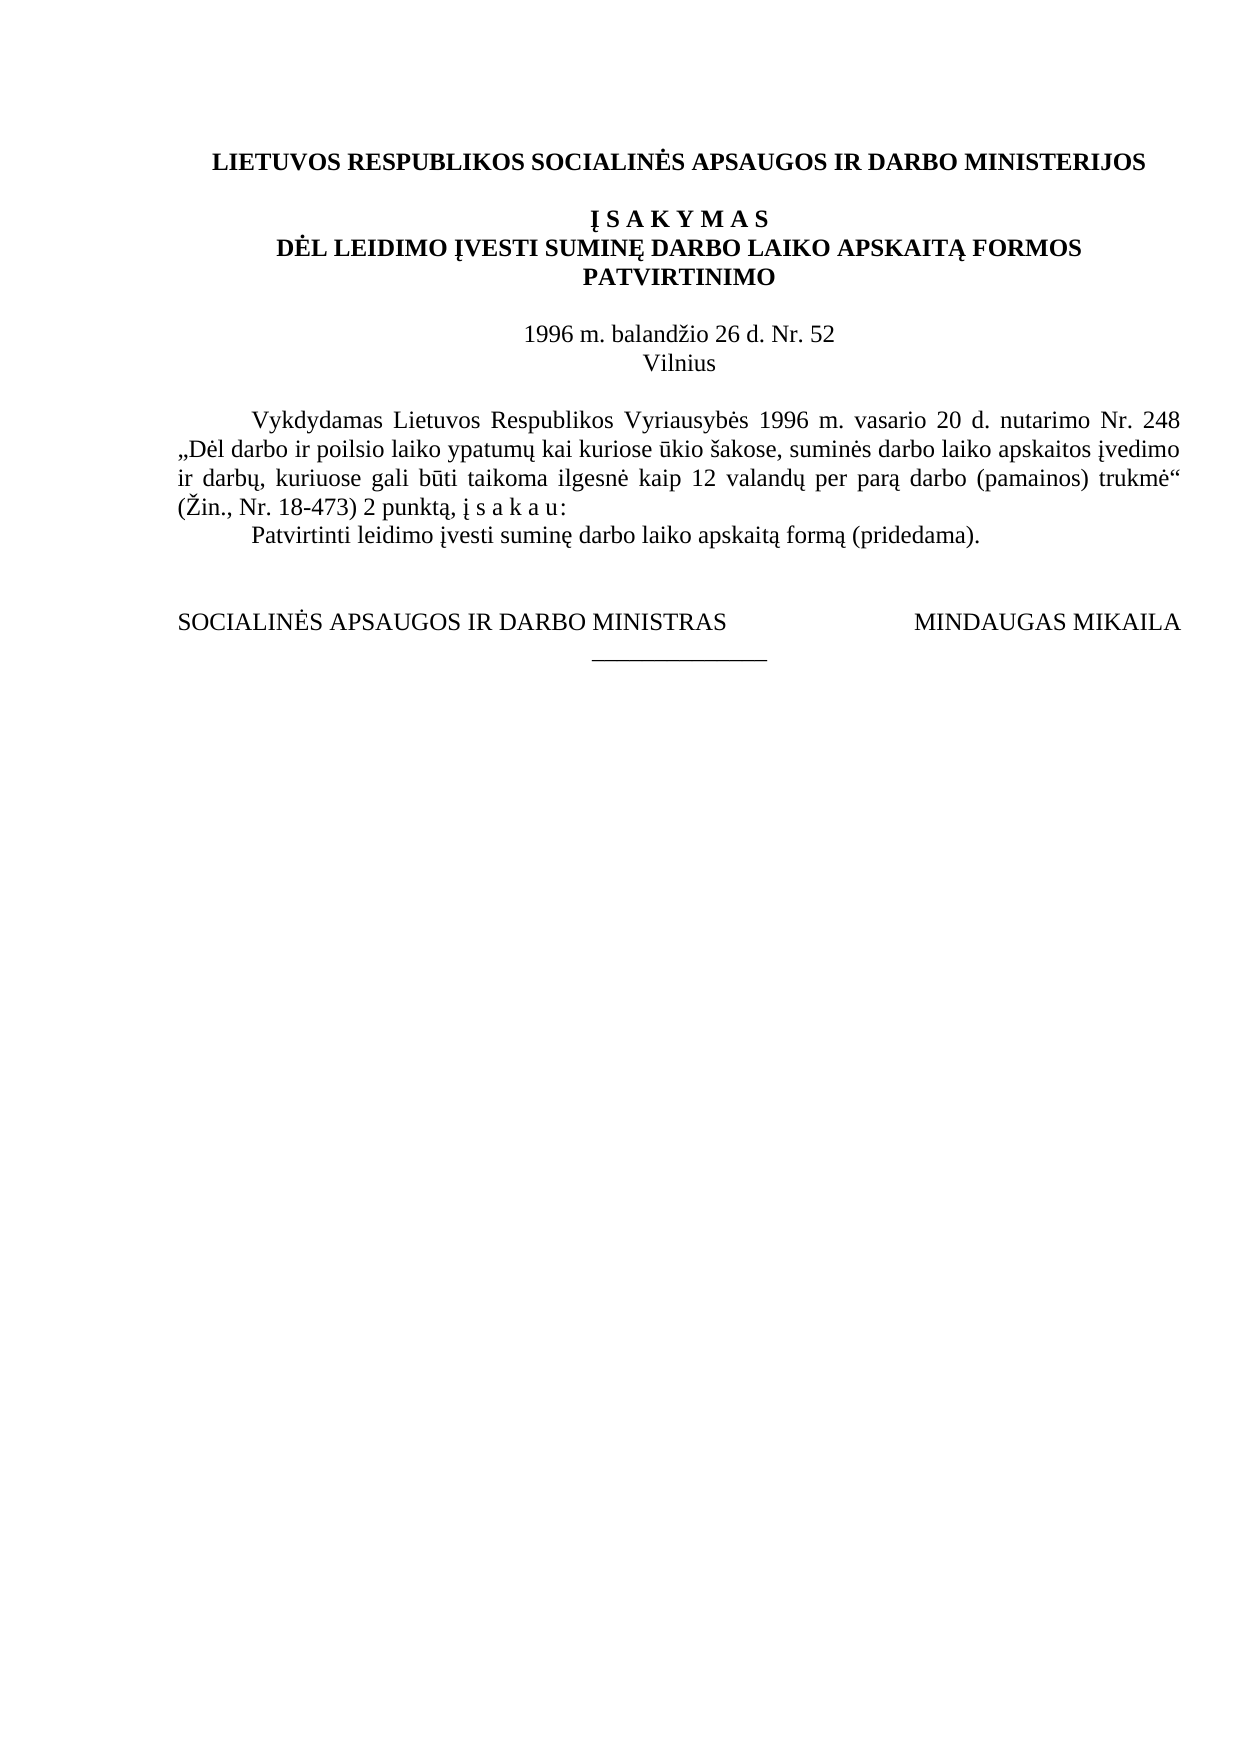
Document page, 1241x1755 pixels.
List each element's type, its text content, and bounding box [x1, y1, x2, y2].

text Vykdydamas Lietuvos Respublikos Vyriausybės 1996 m. vasario 20 d. nutarimo Nr. 248 „Dėl darbo ir poilsio laiko ypatumų kai kuriose ūkio šakose, suminės darbo laiko apskaitos įvedimo ir darbų, kuriuose gali būti taikoma ilgesnė kaip 12 valandų per parą darbo (pamainos) trukmė“ (Žin., Nr. 18-473) 2 punktą, įsakau: [177, 406, 1181, 521]
text DĖL LEIDIMO ĮVESTI SUMINĘ DARBO LAIKO APSKAITĄ FORMOS PATVIRTINIMO [177, 233, 1181, 291]
text 1996 m. balandžio 26 d. Nr. 52 [177, 319, 1181, 348]
text ______________ [177, 636, 1181, 664]
text LIETUVOS RESPUBLIKOS SOCIALINĖS APSAUGOS IR DARBO MINISTERIJOS [177, 147, 1181, 176]
text Vilnius [177, 348, 1181, 377]
text SOCIALINĖS APSAUGOS IR DARBO MINISTRAS MINDAUGAS MIKAILA [177, 607, 1181, 636]
text Į S A K Y M A S [177, 204, 1181, 233]
text Patvirtinti leidimo įvesti suminę darbo laiko apskaitą formą (pridedama). [177, 521, 1181, 549]
